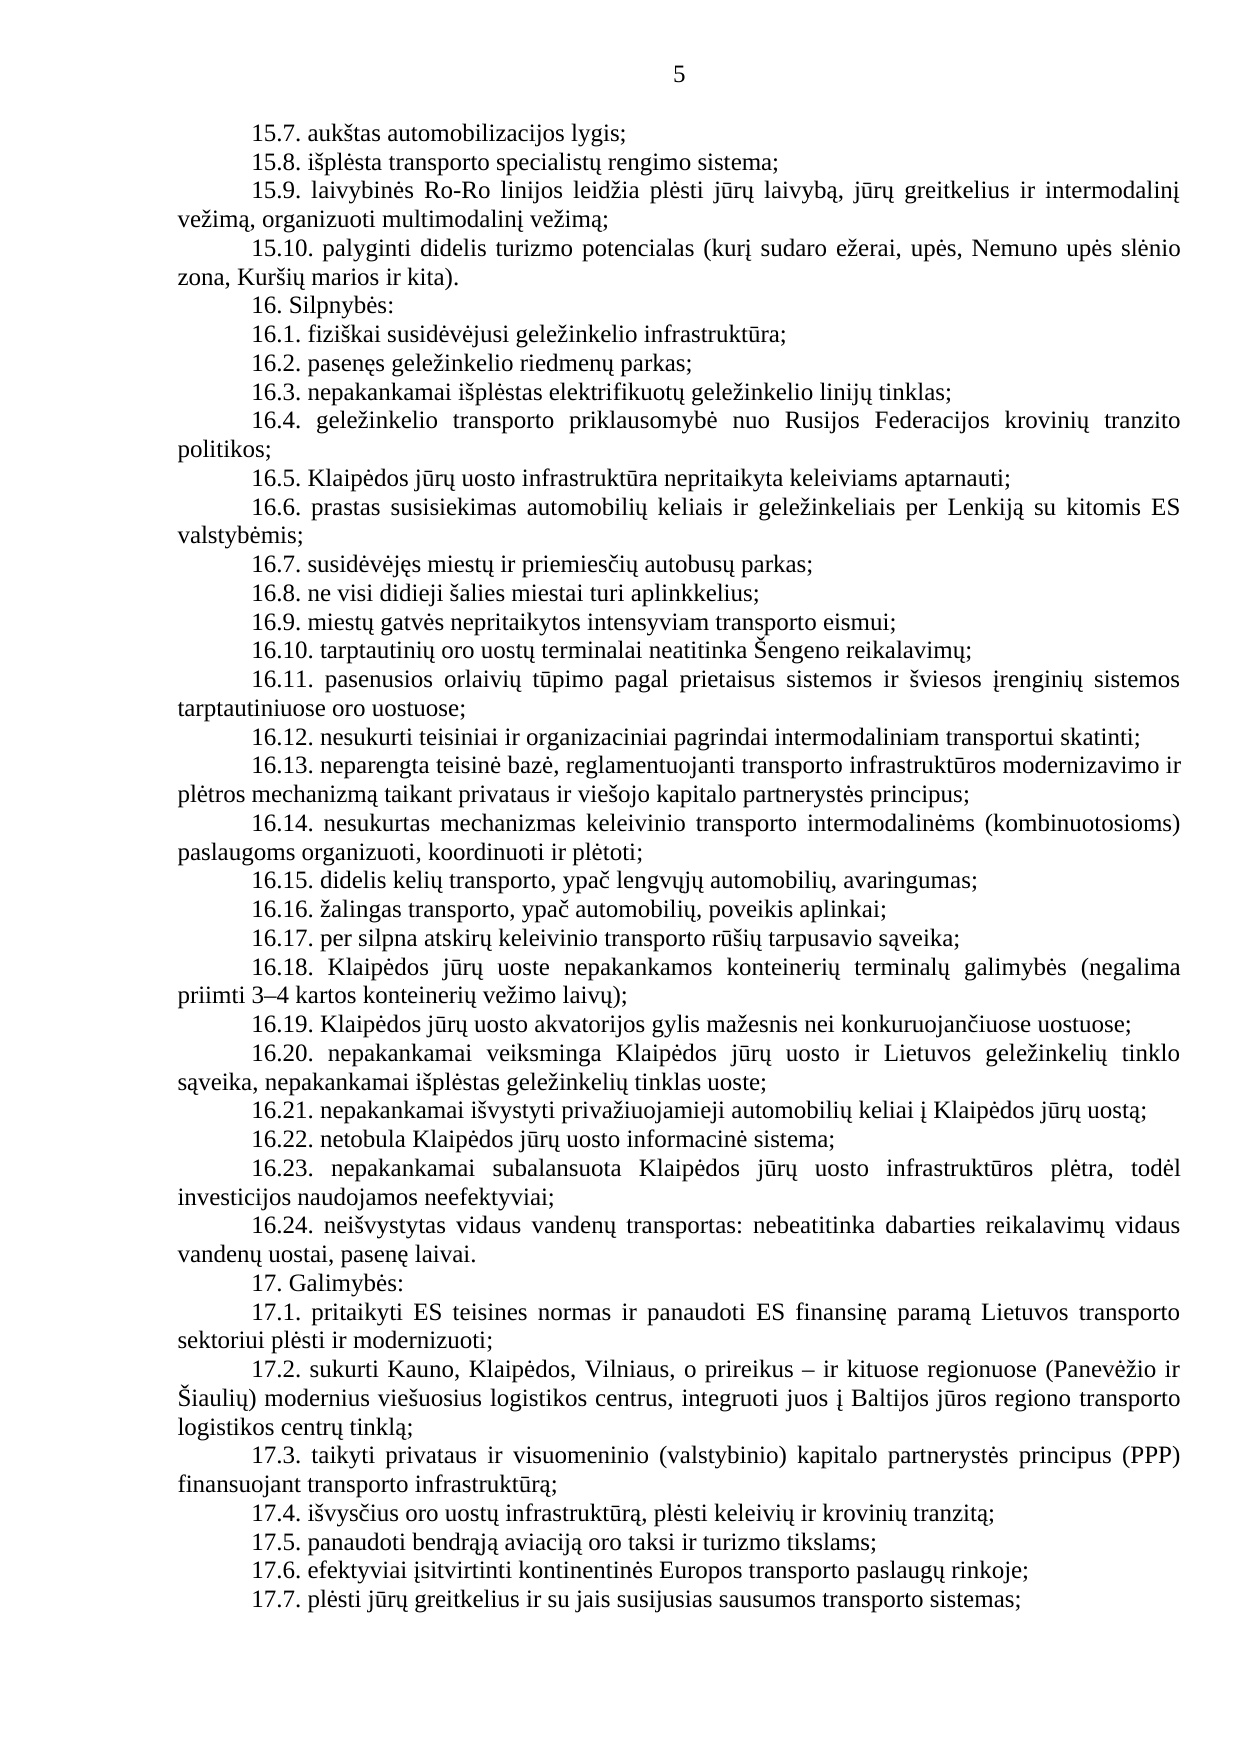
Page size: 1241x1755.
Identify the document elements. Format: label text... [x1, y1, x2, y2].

text 17. Galimybės: [177, 1268, 1181, 1297]
text 16.10. tarptautinių oro uostų terminalai neatitinka Šengeno reikalavimų; [177, 636, 1181, 664]
text 16.3. nepakankamai išplėstas elektrifikuotų geležinkelio linijų tinklas; [177, 377, 1181, 406]
text 16.18. Klaipėdos jūrų uoste nepakankamos konteinerių terminalų galimybės (negalima priimti 3–4 kartos konteinerių vežimo laivų); [177, 952, 1181, 1009]
text 17.7. plėsti jūrų greitkelius ir su jais susijusias sausumos transporto sistemas; [177, 1584, 1181, 1613]
text 17.3. taikyti privataus ir visuomeninio (valstybinio) kapitalo partnerystės principus (PPP) finansuojant transporto infrastruktūrą; [177, 1441, 1181, 1498]
text 16.4. geležinkelio transporto priklausomybė nuo Rusijos Federacijos krovinių tranzito politikos; [177, 406, 1181, 463]
text 16.6. prastas susisiekimas automobilių keliais ir geležinkeliais per Lenkiją su kitomis ES valstybėmis; [177, 492, 1181, 549]
text 16.11. pasenusios orlaivių tūpimo pagal prietaisus sistemos ir šviesos įrenginių sistemos tarptautiniuose oro uostuose; [177, 664, 1181, 722]
text 17.1. pritaikyti ES teisines normas ir panaudoti ES finansinę paramą Lietuvos transporto sektoriui plėsti ir modernizuoti; [177, 1297, 1181, 1354]
text 16.19. Klaipėdos jūrų uosto akvatorijos gylis mažesnis nei konkuruojančiuose uostuose; [177, 1009, 1181, 1038]
text 16.14. nesukurtas mechanizmas keleivinio transporto intermodalinėms (kombinuotosioms) paslaugoms organizuoti, koordinuoti ir plėtoti; [177, 808, 1181, 866]
text 16.17. per silpna atskirų keleivinio transporto rūšių tarpusavio sąveika; [177, 923, 1181, 952]
text 17.4. išvysčius oro uostų infrastruktūrą, plėsti keleivių ir krovinių tranzitą; [177, 1498, 1181, 1527]
text 16.13. neparengta teisinė bazė, reglamentuojanti transporto infrastruktūros modernizavimo ir plėtros mechanizmą taikant privataus ir viešojo kapitalo partnerystės principus; [177, 751, 1181, 808]
text 15.10. palyginti didelis turizmo potencialas (kurį sudaro ežerai, upės, Nemuno upės slėnio zona, Kuršių marios ir kita). [177, 233, 1181, 291]
text 16.5. Klaipėdos jūrų uosto infrastruktūra nepritaikyta keleiviams aptarnauti; [177, 463, 1181, 492]
text 16.2. pasenęs geležinkelio riedmenų parkas; [177, 348, 1181, 377]
text 16.21. nepakankamai išvystyti privažiuojamieji automobilių keliai į Klaipėdos jūrų uostą; [177, 1096, 1181, 1124]
text 16.1. fiziškai susidėvėjusi geležinkelio infrastruktūra; [177, 319, 1181, 348]
text 16.12. nesukurti teisiniai ir organizaciniai pagrindai intermodaliniam transportui skatinti; [177, 722, 1181, 751]
text 16.16. žalingas transporto, ypač automobilių, poveikis aplinkai; [177, 894, 1181, 923]
text 15.9. laivybinės Ro-Ro linijos leidžia plėsti jūrų laivybą, jūrų greitkelius ir intermodalinį vežimą, organizuoti multimodalinį vežimą; [177, 176, 1181, 233]
text 15.7. aukštas automobilizacijos lygis; [177, 118, 1181, 147]
text 16.20. nepakankamai veiksminga Klaipėdos jūrų uosto ir Lietuvos geležinkelių tinklo sąveika, nepakankamai išplėstas geležinkelių tinklas uoste; [177, 1038, 1181, 1096]
text 17.2. sukurti Kauno, Klaipėdos, Vilniaus, o prireikus – ir kituose regionuose (Panevėžio ir Šiaulių) modernius viešuosius logistikos centrus, integruoti juos į Baltijos jūros regiono transporto logistikos centrų tinklą; [177, 1354, 1181, 1441]
text 16.15. didelis kelių transporto, ypač lengvųjų automobilių, avaringumas; [177, 866, 1181, 894]
text 17.5. panaudoti bendrąją aviaciją oro taksi ir turizmo tikslams; [177, 1527, 1181, 1556]
text 15.8. išplėsta transporto specialistų rengimo sistema; [177, 147, 1181, 176]
text 17.6. efektyviai įsitvirtinti kontinentinės Europos transporto paslaugų rinkoje; [177, 1556, 1181, 1584]
text 16.23. nepakankamai subalansuota Klaipėdos jūrų uosto infrastruktūros plėtra, todėl investicijos naudojamos neefektyviai; [177, 1153, 1181, 1211]
text 16.22. netobula Klaipėdos jūrų uosto informacinė sistema; [177, 1124, 1181, 1153]
text 16.8. ne visi didieji šalies miestai turi aplinkkelius; [177, 578, 1181, 607]
text 16.7. susidėvėjęs miestų ir priemiesčių autobusų parkas; [177, 549, 1181, 578]
text 16.24. neišvystytas vidaus vandenų transportas: nebeatitinka dabarties reikalavimų vidaus vandenų uostai, pasenę laivai. [177, 1211, 1181, 1268]
text 16.9. miestų gatvės nepritaikytos intensyviam transporto eismui; [177, 607, 1181, 636]
text 16. Silpnybės: [177, 291, 1181, 319]
